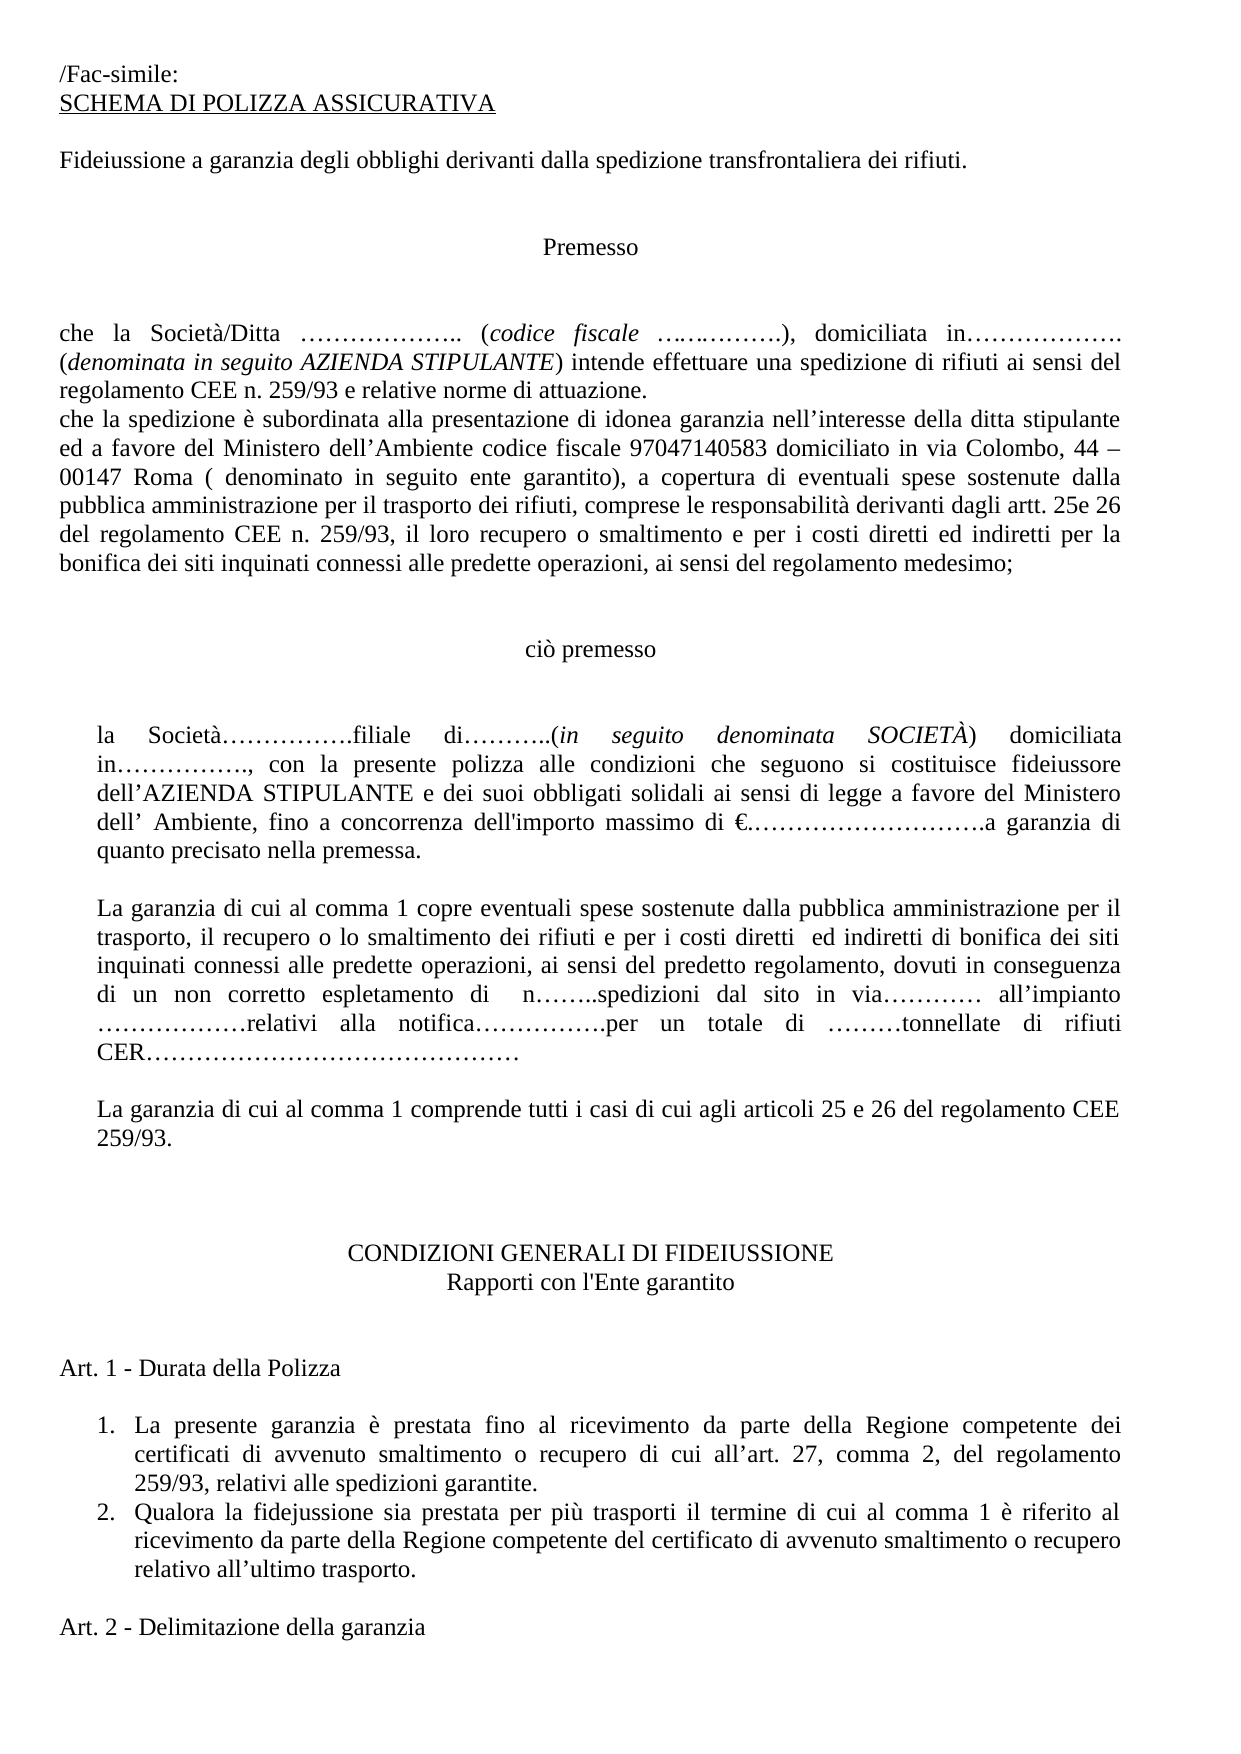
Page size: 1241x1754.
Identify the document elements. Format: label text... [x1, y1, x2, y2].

text Rapporti con l'Ente garantito [59, 1267, 1122, 1295]
text CONDIZIONI GENERALI DI FIDEIUSSIONE [59, 1238, 1122, 1267]
text Premesso [59, 232, 1122, 260]
text /Fac-simile: [59, 59, 1122, 88]
text La garanzia di cui al comma 1 comprende tutti i casi di cui agli articoli 25 e 26 del regolamento CEE 259/93. [97, 1094, 1122, 1152]
text La garanzia di cui al comma 1 copre eventuali spese sostenute dalla pubblica amministrazione per il trasporto, il recupero o lo smaltimento dei rifiuti e per i costi diretti ed indiretti di bonifica dei siti inquinati connessi alle predette operazioni, ai sensi del predetto regolamento, dovuti in conseguenza di un non corretto espletamento di n……..spedizioni dal sito in via………… all’impianto ………………relativi alla notifica…………….per un totale di ………tonnellate di rifiuti CER……………………………………… [97, 893, 1122, 1065]
text Art. 2 - Delimitazione della garanzia [59, 1612, 1122, 1640]
text SCHEMA DI POLIZZA ASSICURATIVA [59, 88, 1122, 117]
list Qualora la fidejussione sia prestata per più trasporti il termine di cui al comma 1 è riferito al ricevimento da parte della Regione competente del certificato di avvenuto smaltimento o recupero relativo all’ultimo trasporto. [97, 1497, 1122, 1583]
list La presente garanzia è prestata fino al ricevimento da parte della Regione competente dei certificati di avvenuto smaltimento o recupero di cui all’art. 27, comma 2, del regolamento 259/93, relativi alle spedizioni garantite. [97, 1410, 1122, 1497]
text ciò premesso [59, 634, 1122, 663]
text Fideiussione a garanzia degli obblighi derivanti dalla spedizione transfrontaliera dei rifiuti. [59, 145, 1122, 174]
text Art. 1 - Durata della Polizza [59, 1353, 1122, 1382]
text che la Società/Ditta ……………….. (codice fiscale …………….), domiciliata in……………….(denominata in seguito AZIENDA STIPULANTE) intende effettuare una spedizione di rifiuti ai sensi del regolamento CEE n. 259/93 e relative norme di attuazione. [59, 318, 1122, 404]
text la Società…………….filiale di………..(in seguito denominata SOCIETÀ) domiciliata in……………., con la presente polizza alle condizioni che seguono si costituisce fideiussore dell’AZIENDA STIPULANTE e dei suoi obbligati solidali ai sensi di legge a favore del Ministero dell’ Ambiente, fino a concorrenza dell'importo massimo di €.……………………….a garanzia di quanto precisato nella premessa. [97, 720, 1122, 864]
text che la spedizione è subordinata alla presentazione di idonea garanzia nell’interesse della ditta stipulante ed a favore del Ministero dell’Ambiente codice fiscale 97047140583 domiciliato in via Colombo, 44 – 00147 Roma ( denominato in seguito ente garantito), a copertura di eventuali spese sostenute dalla pubblica amministrazione per il trasporto dei rifiuti, comprese le responsabilità derivanti dagli artt. 25e 26 del regolamento CEE n. 259/93, il loro recupero o smaltimento e per i costi diretti ed indiretti per la bonifica dei siti inquinati connessi alle predette operazioni, ai sensi del regolamento medesimo; [59, 404, 1122, 577]
